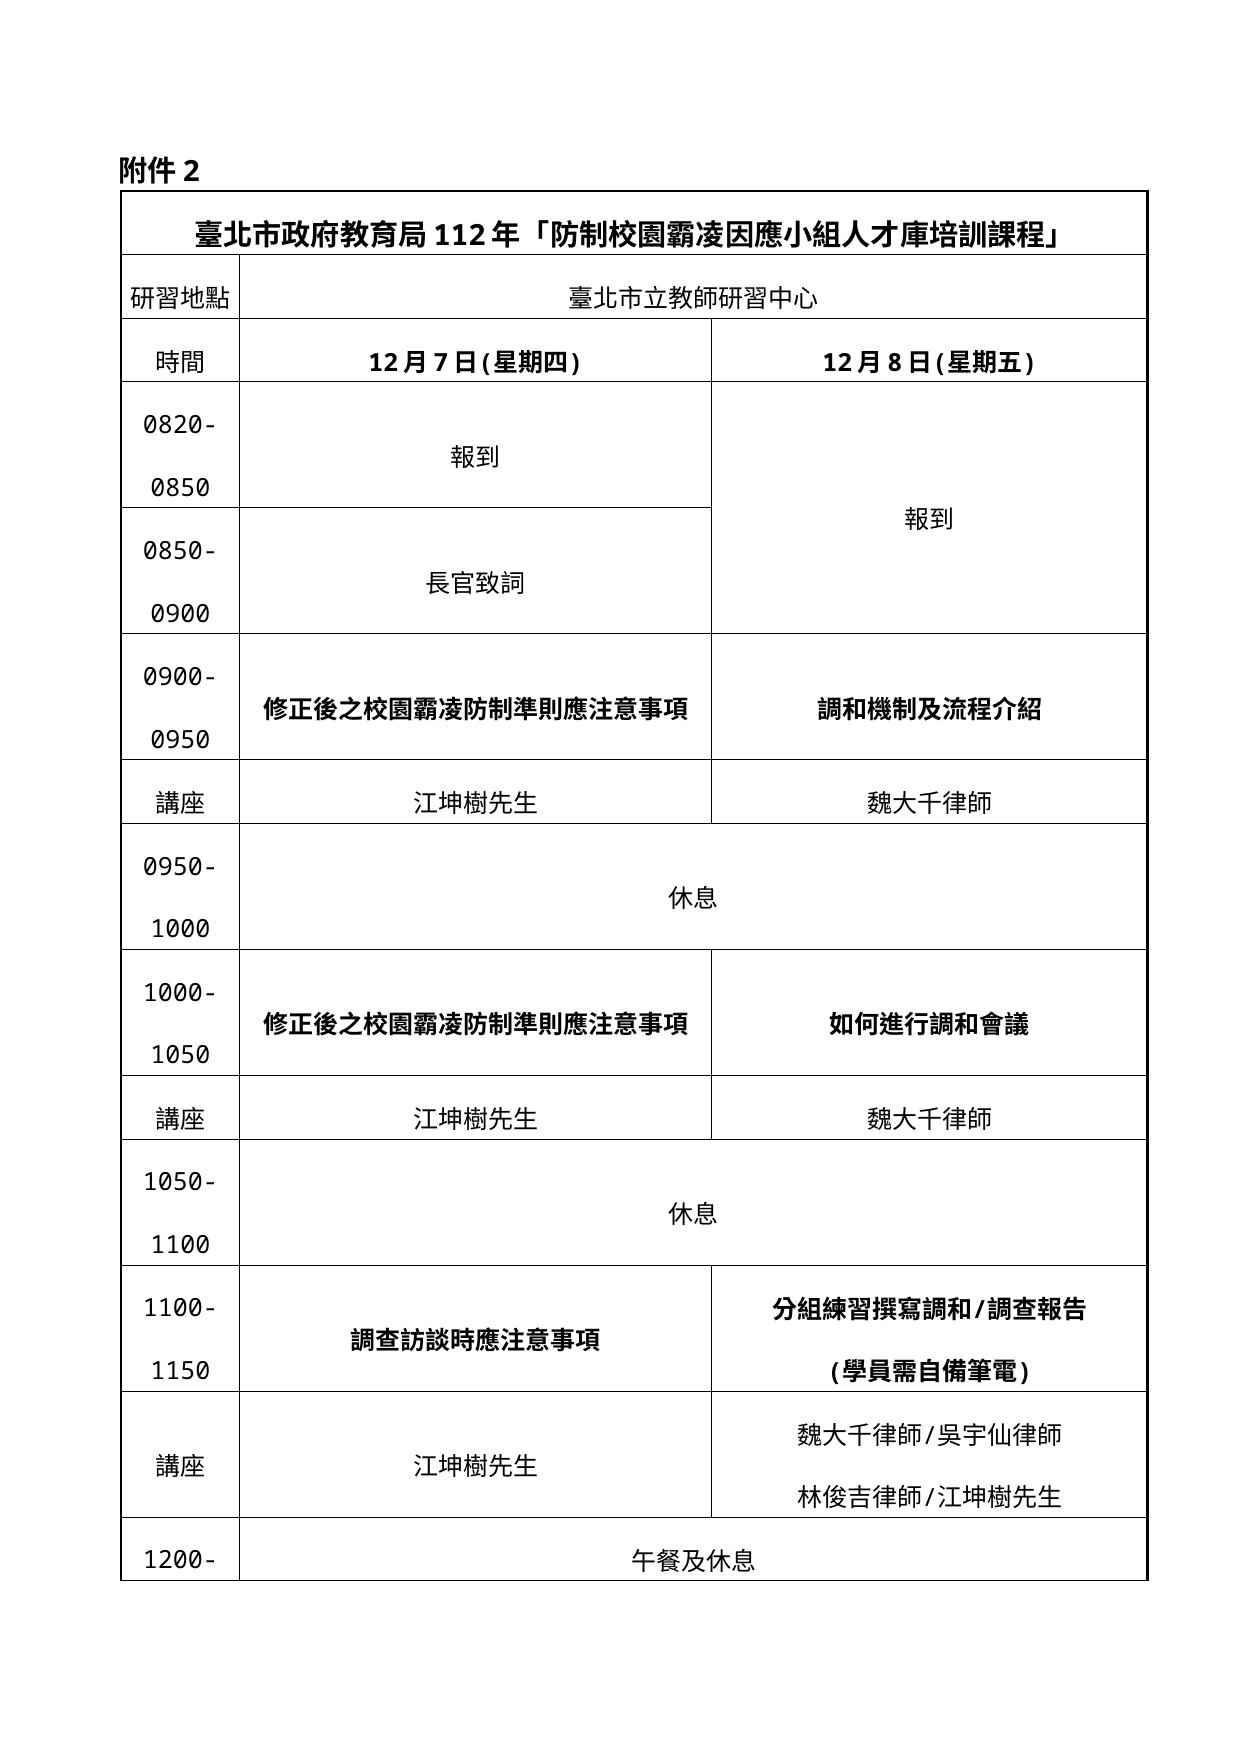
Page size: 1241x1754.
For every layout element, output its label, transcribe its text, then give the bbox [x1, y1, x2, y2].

table_cell 江坤樹先生 [240, 1392, 711, 1517]
table_cell 調和機制及流程介紹 [712, 634, 1146, 759]
table_cell 魏大千律師 [712, 1076, 1146, 1138]
table_cell 臺北市立教師研習中心 [240, 255, 1146, 318]
table_cell 研習地點 [122, 255, 239, 318]
table_cell 調查訪談時應注意事項 [240, 1266, 711, 1391]
table_cell 如何進行調和會議 [712, 950, 1146, 1075]
table_cell 修正後之校園霸凌防制準則應注意事項 [240, 950, 711, 1075]
table_cell 12月8日(星期五) [712, 319, 1146, 381]
table_cell 修正後之校園霸凌防制準則應注意事項 [240, 634, 711, 759]
table_cell 1000-1050 [122, 950, 239, 1075]
table_cell 12月7日(星期四) [240, 319, 711, 381]
table_cell 江坤樹先生 [240, 1076, 711, 1138]
table_cell 長官致詞 [240, 508, 711, 633]
table_cell 講座 [122, 760, 239, 823]
table_cell 0950-1000 [122, 824, 239, 949]
table_cell 講座 [122, 1076, 239, 1138]
table_cell 江坤樹先生 [240, 760, 711, 823]
table_cell 0820-0850 [122, 382, 239, 507]
table_cell 時間 [122, 319, 239, 381]
table_cell 講座 [122, 1392, 239, 1517]
table_cell 魏大千律師/吳宇仙律師 林俊吉律師/江坤樹先生 [712, 1392, 1146, 1517]
table_cell 午餐及休息 [240, 1518, 1146, 1580]
table_cell 休息 [240, 1140, 1146, 1264]
table_cell 1050-1100 [122, 1140, 239, 1264]
table_cell 1100-1150 [122, 1266, 239, 1391]
text 附件2 [118, 127, 1122, 189]
table_cell 0900-0950 [122, 634, 239, 759]
table_cell 報到 [240, 382, 711, 507]
table_cell 1200- [122, 1518, 239, 1580]
table_cell 休息 [240, 824, 1146, 949]
table_cell 0850-0900 [122, 508, 239, 633]
table_header 臺北市政府教育局112年「防制校園霸凌因應小組人才庫培訓課程」 [122, 192, 1146, 254]
table_cell 分組練習撰寫調和/調查報告 (學員需自備筆電) [712, 1266, 1146, 1391]
table_cell 報到 [712, 382, 1146, 633]
table_cell 魏大千律師 [712, 760, 1146, 823]
